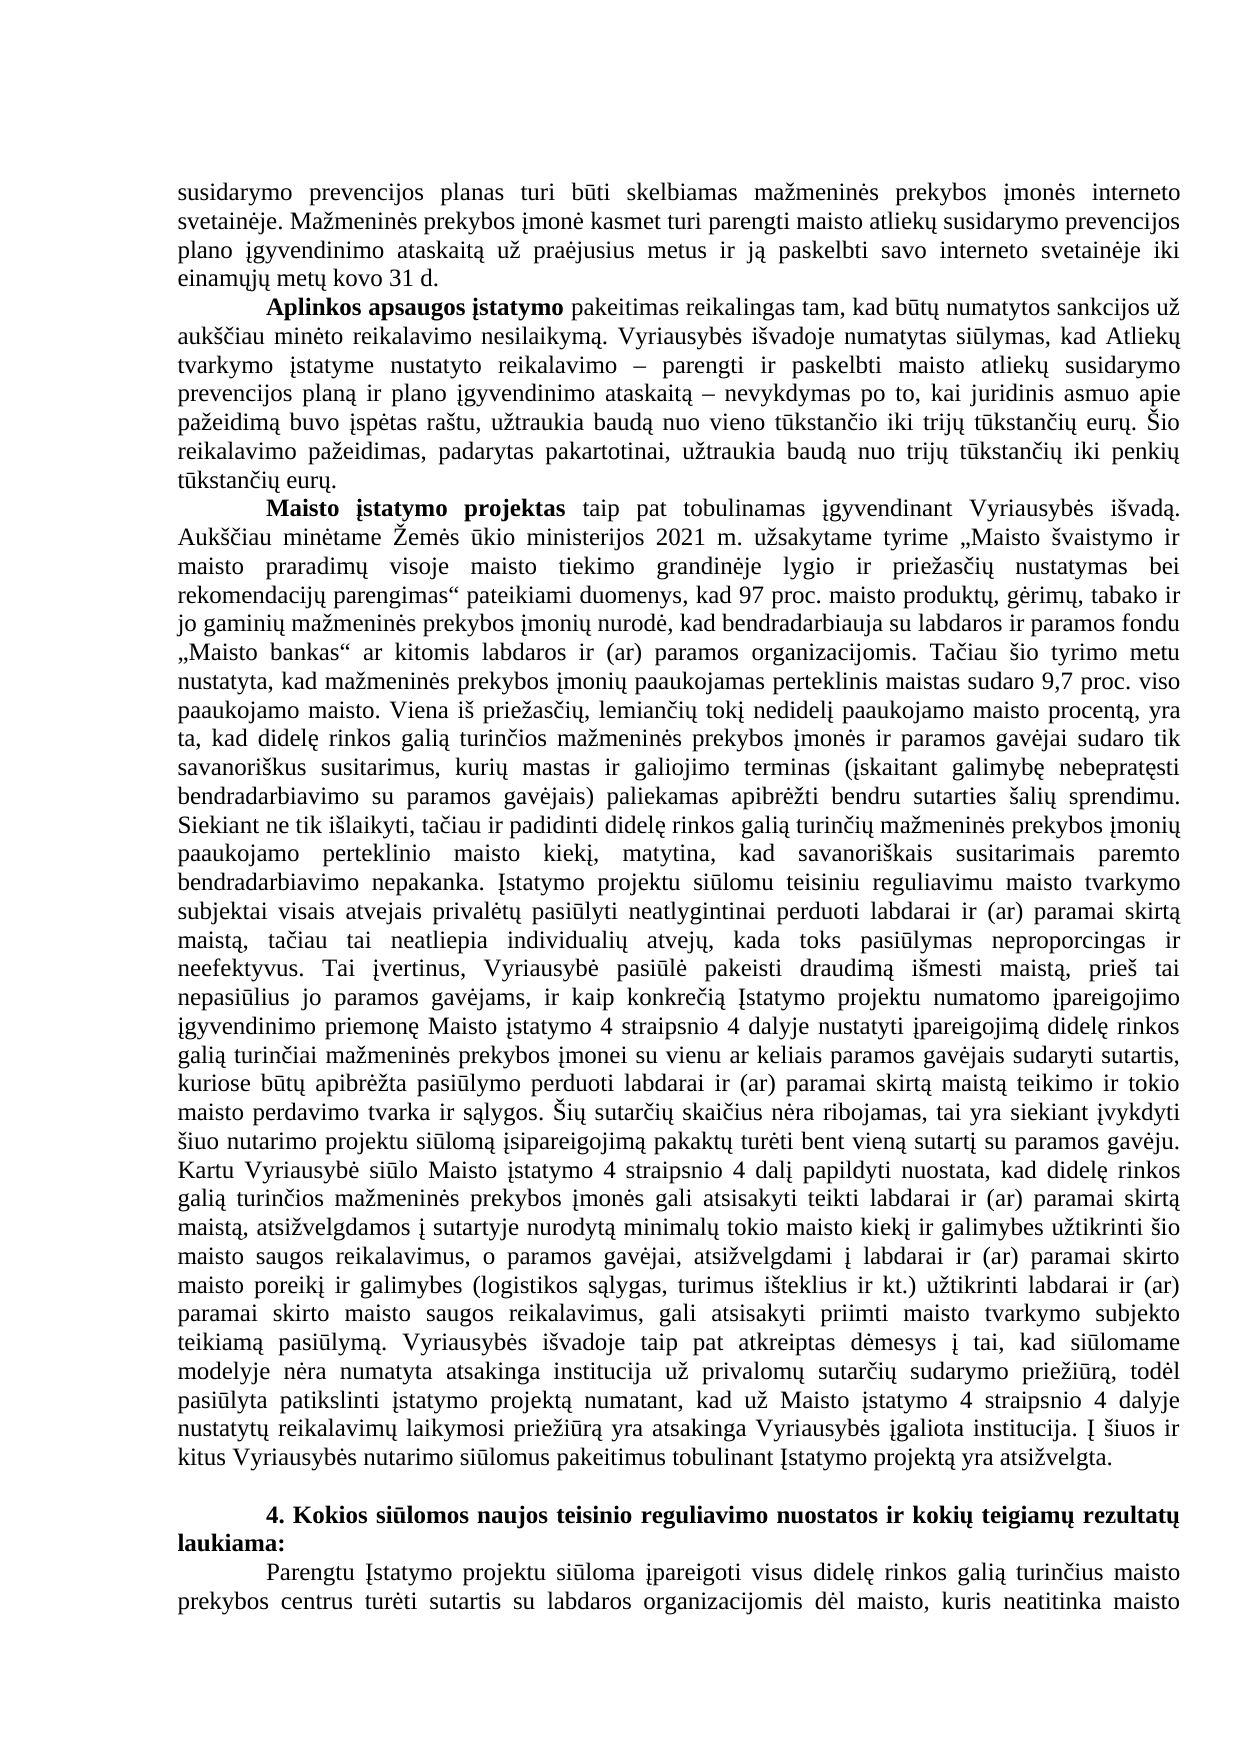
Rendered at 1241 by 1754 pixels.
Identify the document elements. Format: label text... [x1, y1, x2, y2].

text Parengtu Įstatymo projektu siūloma įpareigoti visus didelę rinkos galią turinčius maisto prekybos centrus turėti sutartis su labdaros organizacijomis dėl maisto, kuris neatitinka maisto [177, 1557, 1181, 1615]
text Maisto įstatymo projektas taip pat tobulinamas įgyvendinant Vyriausybės išvadą. Aukščiau minėtame Žemės ūkio ministerijos 2021 m. užsakytame tyrime „Maisto švaistymo ir maisto praradimų visoje maisto tiekimo grandinėje lygio ir priežasčių nustatymas bei rekomendacijų parengimas“ pateikiami duomenys, kad 97 proc. maisto produktų, gėrimų, tabako ir jo gaminių mažmeninės prekybos įmonių nurodė, kad bendradarbiauja su labdaros ir paramos fondu „Maisto bankas“ ar kitomis labdaros ir (ar) paramos organizacijomis. Tačiau šio tyrimo metu nustatyta, kad mažmeninės prekybos įmonių paaukojamas perteklinis maistas sudaro 9,7 proc. viso paaukojamo maisto. Viena iš priežasčių, lemiančių tokį nedidelį paaukojamo maisto procentą, yra ta, kad didelę rinkos galią turinčios mažmeninės prekybos įmonės ir paramos gavėjai sudaro tik savanoriškus susitarimus, kurių mastas ir galiojimo terminas (įskaitant galimybę nebepratęsti bendradarbiavimo su paramos gavėjais) paliekamas apibrėžti bendru sutarties šalių sprendimu. Siekiant ne tik išlaikyti, tačiau ir padidinti didelę rinkos galią turinčių mažmeninės prekybos įmonių paaukojamo perteklinio maisto kiekį, matytina, kad savanoriškais susitarimais paremto bendradarbiavimo nepakanka. Įstatymo projektu siūlomu teisiniu reguliavimu maisto tvarkymo subjektai visais atvejais privalėtų pasiūlyti neatlygintinai perduoti labdarai ir (ar) paramai skirtą maistą, tačiau tai neatliepia individualių atvejų, kada toks pasiūlymas neproporcingas ir neefektyvus. Tai įvertinus, Vyriausybė pasiūlė pakeisti draudimą išmesti maistą, prieš tai nepasiūlius jo paramos gavėjams, ir kaip konkrečią Įstatymo projektu numatomo įpareigojimo įgyvendinimo priemonę Maisto įstatymo 4 straipsnio 4 dalyje nustatyti įpareigojimą didelę rinkos galią turinčiai mažmeninės prekybos įmonei su vienu ar keliais paramos gavėjais sudaryti sutartis, kuriose būtų apibrėžta pasiūlymo perduoti labdarai ir (ar) paramai skirtą maistą teikimo ir tokio maisto perdavimo tvarka ir sąlygos. Šių sutarčių skaičius nėra ribojamas, tai yra siekiant įvykdyti šiuo nutarimo projektu siūlomą įsipareigojimą pakaktų turėti bent vieną sutartį su paramos gavėju. Kartu Vyriausybė siūlo Maisto įstatymo 4 straipsnio 4 dalį papildyti nuostata, kad didelę rinkos galią turinčios mažmeninės prekybos įmonės gali atsisakyti teikti labdarai ir (ar) paramai skirtą maistą, atsižvelgdamos į sutartyje nurodytą minimalų tokio maisto kiekį ir galimybes užtikrinti šio maisto saugos reikalavimus, o paramos gavėjai, atsižvelgdami į labdarai ir (ar) paramai skirto maisto poreikį ir galimybes (logistikos sąlygas, turimus išteklius ir kt.) užtikrinti labdarai ir (ar) paramai skirto maisto saugos reikalavimus, gali atsisakyti priimti maisto tvarkymo subjekto teikiamą pasiūlymą. Vyriausybės išvadoje taip pat atkreiptas dėmesys į tai, kad siūlomame modelyje nėra numatyta atsakinga institucija už privalomų sutarčių sudarymo priežiūrą, todėl pasiūlyta patikslinti įstatymo projektą numatant, kad už Maisto įstatymo 4 straipsnio 4 dalyje nustatytų reikalavimų laikymosi priežiūrą yra atsakinga Vyriausybės įgaliota institucija. Į šiuos ir kitus Vyriausybės nutarimo siūlomus pakeitimus tobulinant Įstatymo projektą yra atsižvelgta. [177, 493, 1181, 1471]
text susidarymo prevencijos planas turi būti skelbiamas mažmeninės prekybos įmonės interneto svetainėje. Mažmeninės prekybos įmonė kasmet turi parengti maisto atliekų susidarymo prevencijos plano įgyvendinimo ataskaitą už praėjusius metus ir ją paskelbti savo interneto svetainėje iki einamųjų metų kovo 31 d. [177, 177, 1181, 292]
text 4. Kokios siūlomos naujos teisinio reguliavimo nuostatos ir kokių teigiamų rezultatų laukiama: [177, 1500, 1181, 1557]
text Aplinkos apsaugos įstatymo pakeitimas reikalingas tam, kad būtų numatytos sankcijos už aukščiau minėto reikalavimo nesilaikymą. Vyriausybės išvadoje numatytas siūlymas, kad Atliekų tvarkymo įstatyme nustatyto reikalavimo – parengti ir paskelbti maisto atliekų susidarymo prevencijos planą ir plano įgyvendinimo ataskaitą – nevykdymas po to, kai juridinis asmuo apie pažeidimą buvo įspėtas raštu, užtraukia baudą nuo vieno tūkstančio iki trijų tūkstančių eurų. Šio reikalavimo pažeidimas, padarytas pakartotinai, užtraukia baudą nuo trijų tūkstančių iki penkių tūkstančių eurų. [177, 292, 1181, 493]
